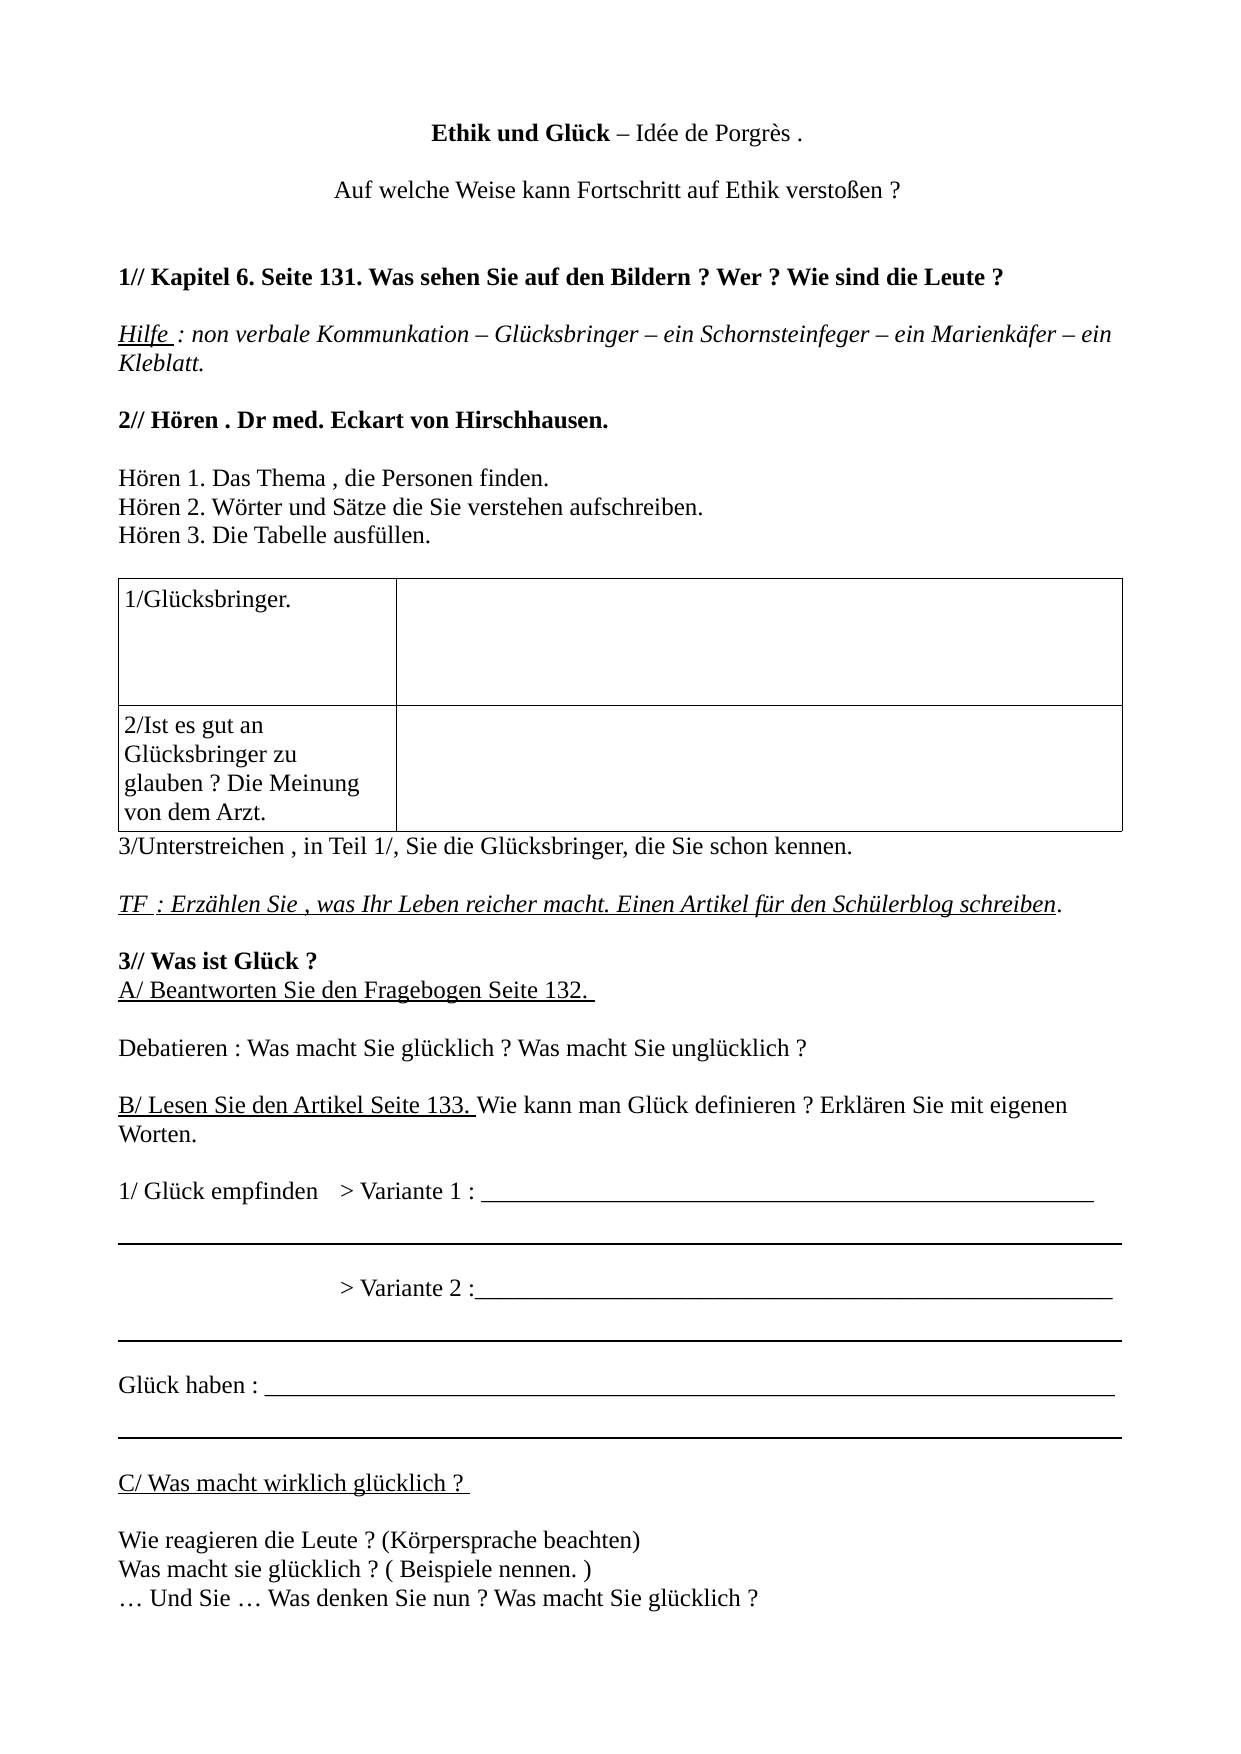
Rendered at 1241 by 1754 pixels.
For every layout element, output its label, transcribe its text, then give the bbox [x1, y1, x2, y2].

text Hilfe : non verbale Kommunkation – Glücksbringer – ein Schornsteinfeger – ein Marienkäfer – ein Kleblatt. [118, 319, 1122, 377]
text B/ Lesen Sie den Artikel Seite 133. Wie kann man Glück definieren ? Erklären Sie mit eigenen Worten. [118, 1090, 1122, 1148]
text Auf welche Weise kann Fortschritt auf Ethik verstoßen ? [118, 176, 1122, 204]
text 2// Hören . Dr med. Eckart von Hirschhausen. [118, 406, 1122, 434]
text Hören 2. Wörter und Sätze die Sie verstehen aufschreiben. [118, 492, 1122, 521]
text 1// Kapitel 6. Seite 131. Was sehen Sie auf den Bildern ? Wer ? Wie sind die Leute ? [118, 262, 1122, 291]
text Wie reagieren die Leute ? (Körpersprache beachten) [118, 1525, 1122, 1554]
text Debatieren : Was macht Sie glücklich ? Was macht Sie unglücklich ? [118, 1033, 1122, 1061]
text Was macht sie glücklich ? ( Beispiele nennen. ) [118, 1554, 1122, 1583]
text A/ Beantworten Sie den Fragebogen Seite 132. [118, 975, 1122, 1004]
text TF : Erzählen Sie , was Ihr Leben reicher macht. Einen Artikel für den Schülerblog schreiben. [118, 889, 1122, 918]
table_cell [397, 706, 1122, 831]
text > Variante 2 :___________________________________________________ [118, 1273, 1122, 1302]
table_header 1/Glücksbringer. [119, 579, 396, 705]
text Ethik und Glück – Idée de Porgrès . [118, 118, 1122, 147]
text 3/Unterstreichen , in Teil 1/, Sie die Glücksbringer, die Sie schon kennen. [118, 832, 1122, 860]
table_cell 2/Ist es gut an Glücksbringer zu glauben ? Die Meinung von dem Arzt. [119, 706, 396, 831]
text Glück haben : ____________________________________________________________________ [118, 1371, 1122, 1399]
text Hören 1. Das Thema , die Personen finden. [118, 463, 1122, 492]
text … Und Sie … Was denken Sie nun ? Was macht Sie glücklich ? [118, 1583, 1122, 1611]
text 3// Was ist Glück ? [118, 946, 1122, 975]
text C/ Was macht wirklich glücklich ? [118, 1468, 1122, 1496]
text 1/ Glück empfinden > Variante 1 : _________________________________________________ [118, 1176, 1122, 1205]
table_header [397, 579, 1122, 705]
text Hören 3. Die Tabelle ausfüllen. [118, 521, 1122, 549]
